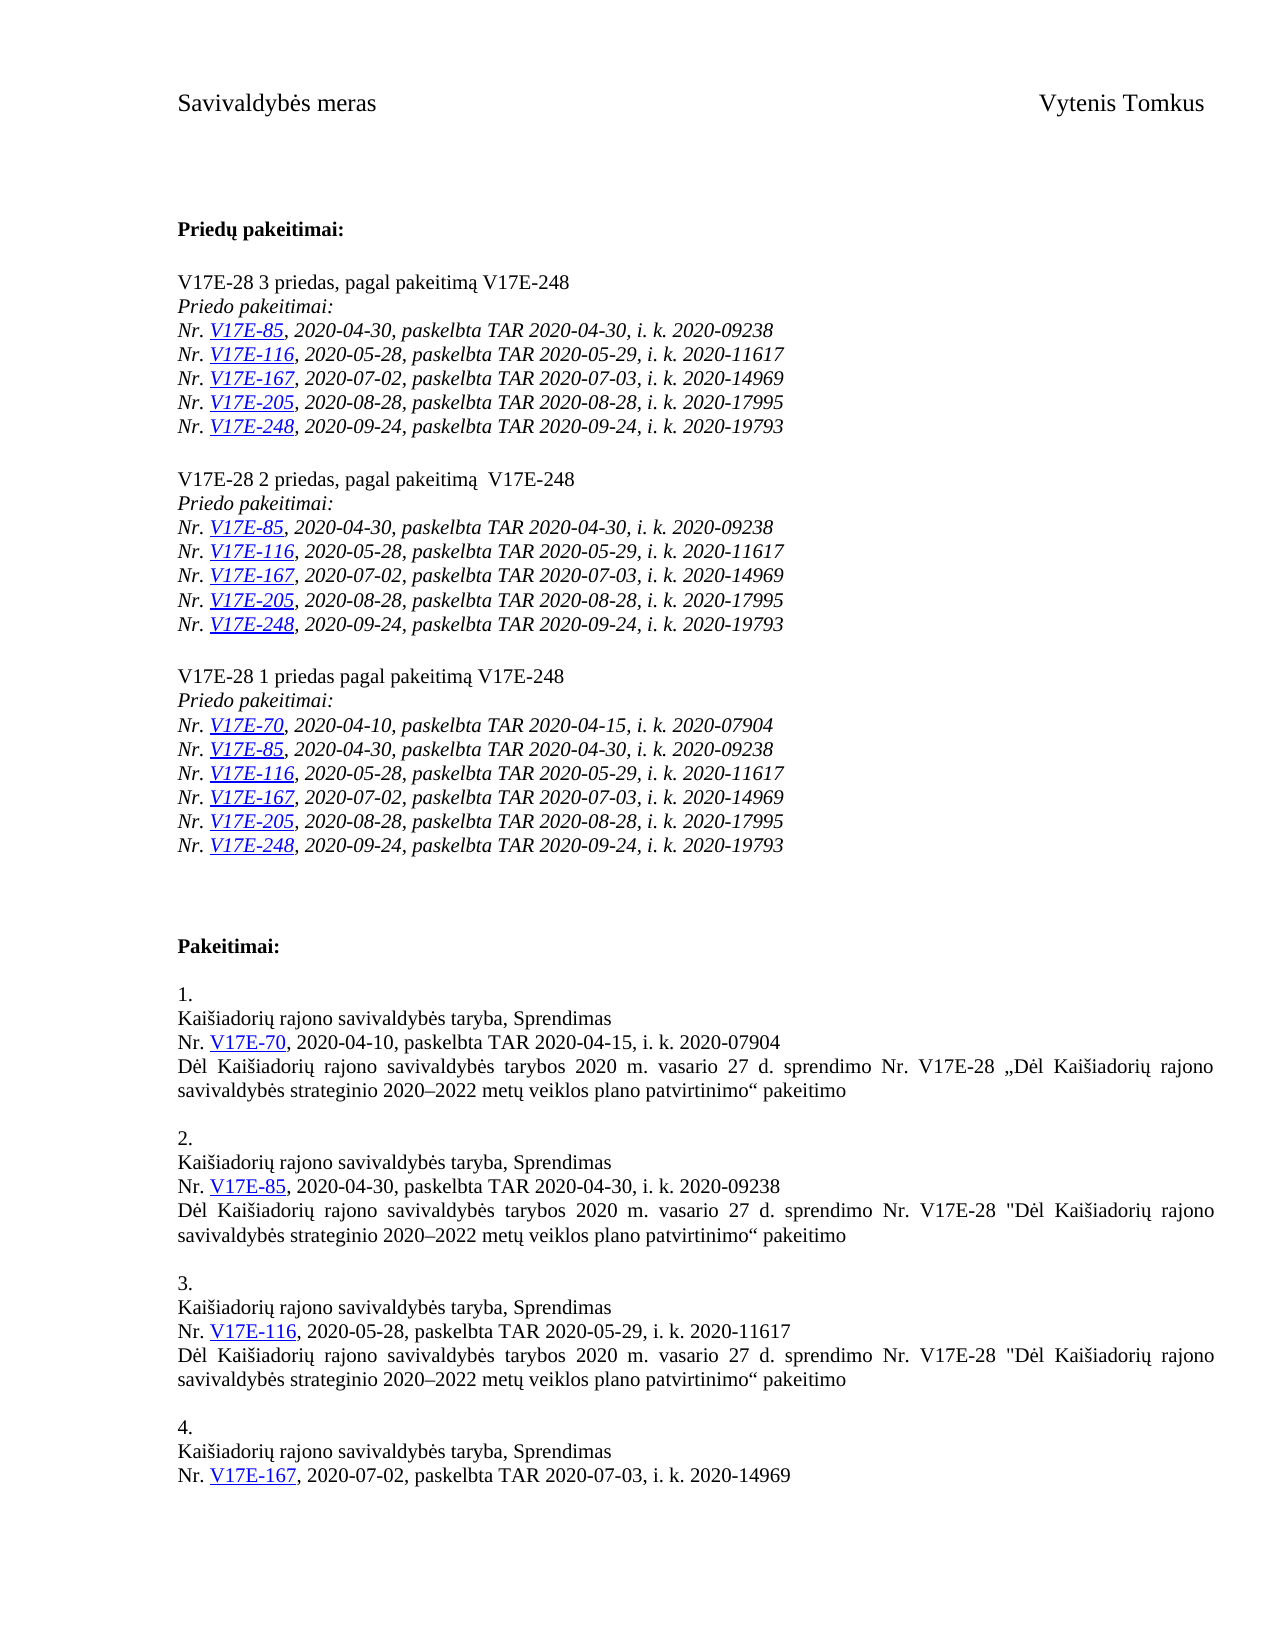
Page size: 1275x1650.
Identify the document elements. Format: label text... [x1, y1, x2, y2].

text Kaišiadorių rajono savivaldybės taryba, Sprendimas [177, 1295, 1216, 1319]
text Nr. V17E-248, 2020-09-24, paskelbta TAR 2020-09-24, i. k. 2020-19793 [177, 414, 1216, 438]
text Dėl Kaišiadorių rajono savivaldybės tarybos 2020 m. vasario 27 d. sprendimo Nr. V17E-28 „Dėl Kaišiadorių rajono savivaldybės strateginio 2020–2022 metų veiklos plano patvirtinimo“ pakeitimo [177, 1054, 1216, 1102]
text Pakeitimai: [177, 934, 1216, 958]
text 1. [177, 982, 1216, 1006]
text Priedo pakeitimai: [177, 491, 1216, 515]
text Nr. V17E-248, 2020-09-24, paskelbta TAR 2020-09-24, i. k. 2020-19793 [177, 612, 1216, 636]
text V17E-28 1 priedas pagal pakeitimą V17E-248 [177, 664, 1216, 688]
text Dėl Kaišiadorių rajono savivaldybės tarybos 2020 m. vasario 27 d. sprendimo Nr. V17E-28 "Dėl Kaišiadorių rajono savivaldybės strateginio 2020–2022 metų veiklos plano patvirtinimo“ pakeitimo [177, 1198, 1216, 1247]
text Nr. V17E-85, 2020-04-30, paskelbta TAR 2020-04-30, i. k. 2020-09238 [177, 515, 1216, 539]
text Dėl Kaišiadorių rajono savivaldybės tarybos 2020 m. vasario 27 d. sprendimo Nr. V17E-28 "Dėl Kaišiadorių rajono savivaldybės strateginio 2020–2022 metų veiklos plano patvirtinimo“ pakeitimo [177, 1343, 1216, 1391]
text Nr. V17E-248, 2020-09-24, paskelbta TAR 2020-09-24, i. k. 2020-19793 [177, 833, 1216, 857]
text Nr. V17E-116, 2020-05-28, paskelbta TAR 2020-05-29, i. k. 2020-11617 [177, 539, 1216, 563]
text Nr. V17E-85, 2020-04-30, paskelbta TAR 2020-04-30, i. k. 2020-09238 [177, 737, 1216, 761]
text Nr. V17E-85, 2020-04-30, paskelbta TAR 2020-04-30, i. k. 2020-09238 [177, 318, 1216, 342]
text V17E-28 2 priedas, pagal pakeitimą V17E-248 [177, 467, 1216, 491]
text 3. [177, 1271, 1216, 1295]
text Kaišiadorių rajono savivaldybės taryba, Sprendimas [177, 1006, 1216, 1030]
text Nr. V17E-205, 2020-08-28, paskelbta TAR 2020-08-28, i. k. 2020-17995 [177, 390, 1216, 414]
text Priedų pakeitimai: [177, 217, 1216, 241]
text Nr. V17E-167, 2020-07-02, paskelbta TAR 2020-07-03, i. k. 2020-14969 [177, 563, 1216, 587]
text Nr. V17E-70, 2020-04-10, paskelbta TAR 2020-04-15, i. k. 2020-07904 [177, 712, 1216, 737]
text Nr. V17E-116, 2020-05-28, paskelbta TAR 2020-05-29, i. k. 2020-11617 [177, 342, 1216, 366]
text Priedo pakeitimai: [177, 688, 1216, 712]
text 4. [177, 1415, 1216, 1439]
text Nr. V17E-116, 2020-05-28, paskelbta TAR 2020-05-29, i. k. 2020-11617 [177, 761, 1216, 785]
text 2. [177, 1126, 1216, 1150]
text Nr. V17E-205, 2020-08-28, paskelbta TAR 2020-08-28, i. k. 2020-17995 [177, 587, 1216, 612]
text Nr. V17E-70, 2020-04-10, paskelbta TAR 2020-04-15, i. k. 2020-07904 [177, 1030, 1216, 1054]
text Nr. V17E-167, 2020-07-02, paskelbta TAR 2020-07-03, i. k. 2020-14969 [177, 785, 1216, 809]
text Priedo pakeitimai: [177, 294, 1216, 318]
text Nr. V17E-205, 2020-08-28, paskelbta TAR 2020-08-28, i. k. 2020-17995 [177, 809, 1216, 833]
text Kaišiadorių rajono savivaldybės taryba, Sprendimas [177, 1439, 1216, 1463]
text Nr. V17E-116, 2020-05-28, paskelbta TAR 2020-05-29, i. k. 2020-11617 [177, 1319, 1216, 1343]
text Nr. V17E-85, 2020-04-30, paskelbta TAR 2020-04-30, i. k. 2020-09238 [177, 1174, 1216, 1198]
text Kaišiadorių rajono savivaldybės taryba, Sprendimas [177, 1150, 1216, 1174]
text V17E-28 3 priedas, pagal pakeitimą V17E-248 [177, 270, 1216, 294]
text Nr. V17E-167, 2020-07-02, paskelbta TAR 2020-07-03, i. k. 2020-14969 [177, 366, 1216, 390]
text Nr. V17E-167, 2020-07-02, paskelbta TAR 2020-07-03, i. k. 2020-14969 [177, 1463, 1216, 1487]
text Savivaldybės meras Vytenis Tomkus [177, 88, 1216, 117]
